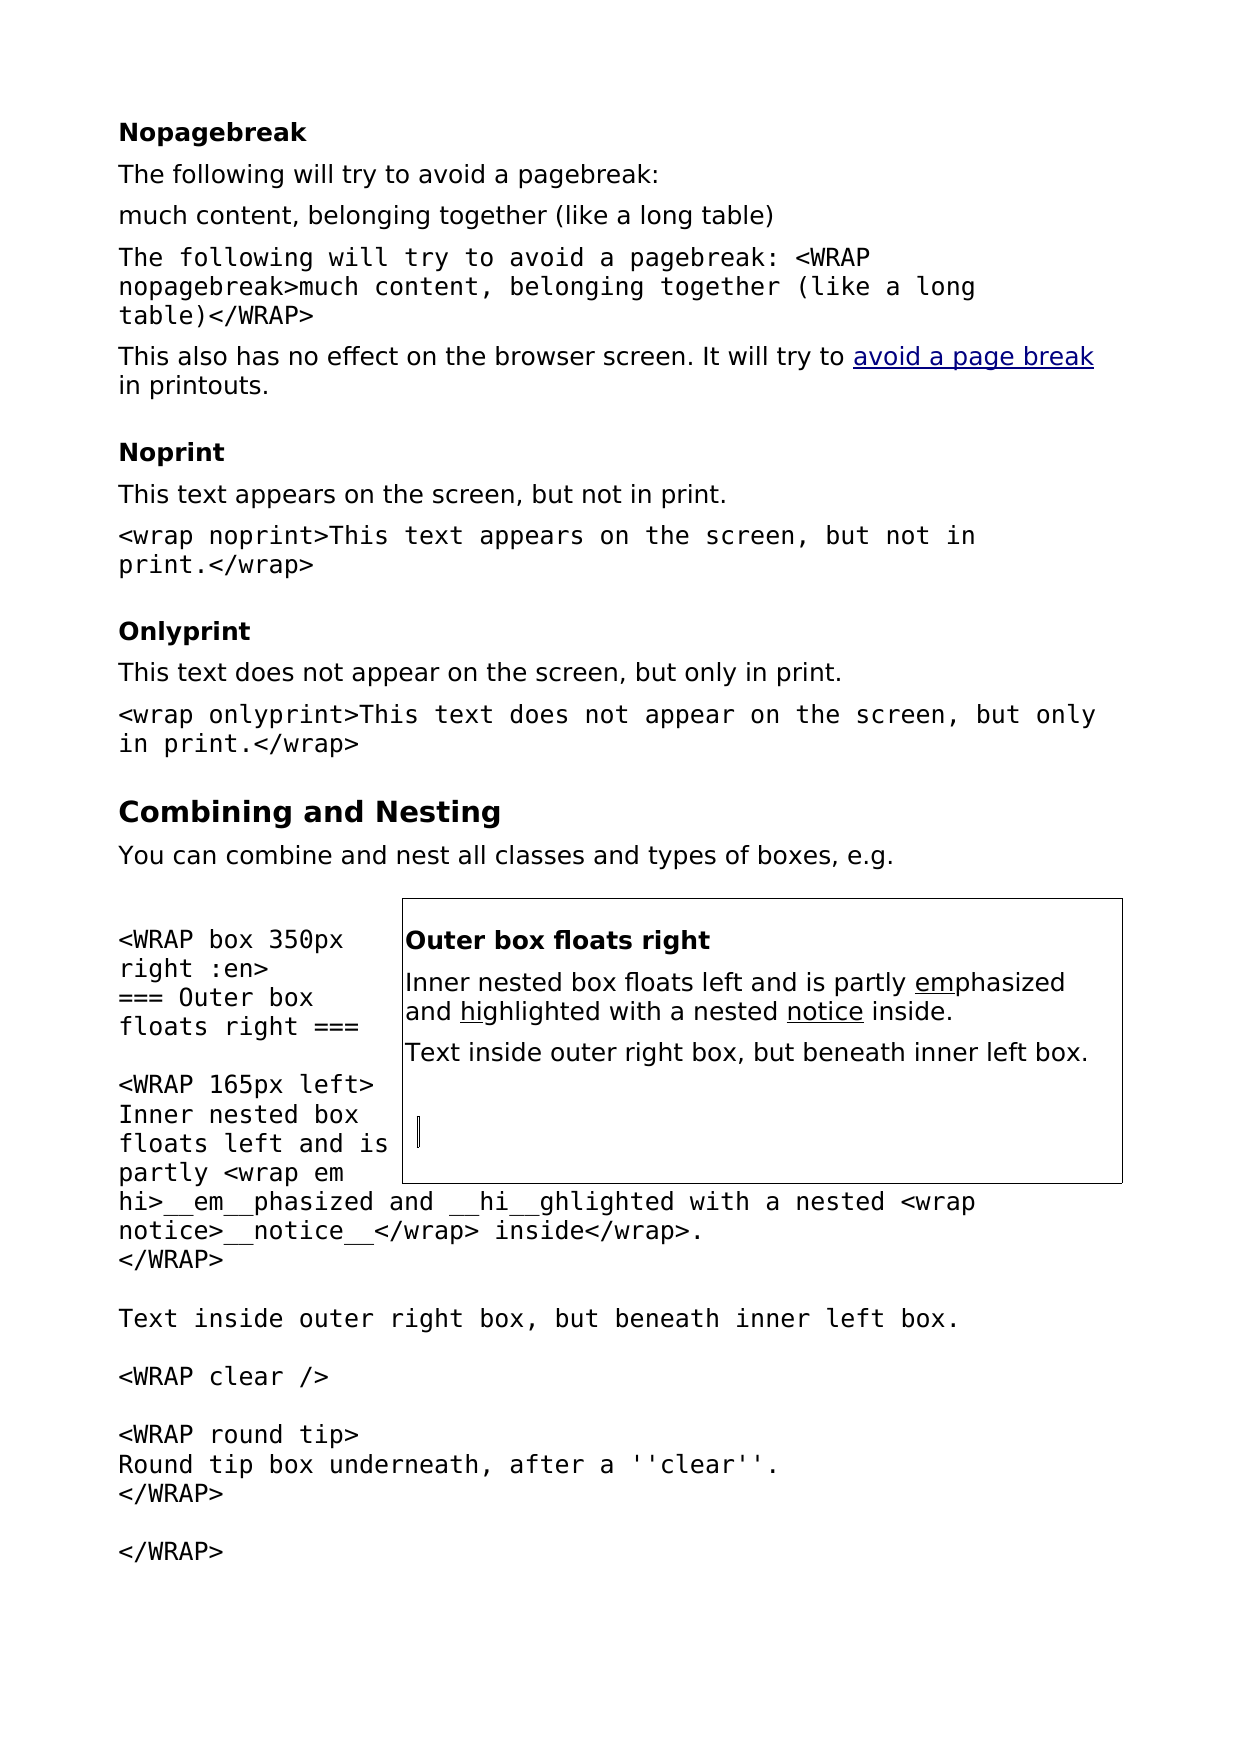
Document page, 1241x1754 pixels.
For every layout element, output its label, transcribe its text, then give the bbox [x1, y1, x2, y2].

subtitle Onlyprint [118, 617, 1122, 646]
text <wrap noprint>This text appears on the screen, but not in print.</wrap> [118, 522, 1122, 580]
text This text does not appear on the screen, but only in print. [118, 658, 1122, 687]
table_header Outer box floats right Inner nested box floats left and is partly emphasized and highlighted with a nested notice inside. Text inside outer right box, but beneath inner left box. [403, 899, 1122, 1183]
subtitle Noprint [118, 438, 1122, 467]
text This also has no effect on the browser screen. It will try to avoid a page break in printouts. [118, 342, 1122, 401]
text The following will try to avoid a pagebreak: [118, 160, 1122, 189]
subtitle Combining and Nesting [118, 795, 1122, 829]
subtitle Nopagebreak [118, 118, 1122, 147]
text You can combine and nest all classes and types of boxes, e.g. [118, 842, 1122, 871]
text The following will try to avoid a pagebreak: <WRAP nopagebreak>much content, belonging together (like a long table)</WRAP> [118, 243, 1122, 331]
text much content, belonging together (like a long table) [118, 201, 1122, 231]
text <WRAP box 350px right :en> === Outer box floats right === <WRAP 165px left> Inner nested box floats left and is partly <wrap em hi>__em__phasized and __hi__ghlighted with a nested <wrap notice>__notice__</wrap> inside</wrap>. </WRAP> Text inside outer right box, but beneath inner left box. <WRAP clear /> <WRAP round tip> Round tip box underneath, after a ''clear''. </WRAP> </WRAP> [118, 925, 1122, 1567]
text This text appears on the screen, but not in print. [118, 480, 1122, 509]
text <wrap onlyprint>This text does not appear on the screen, but only in print.</wrap> [118, 700, 1122, 758]
